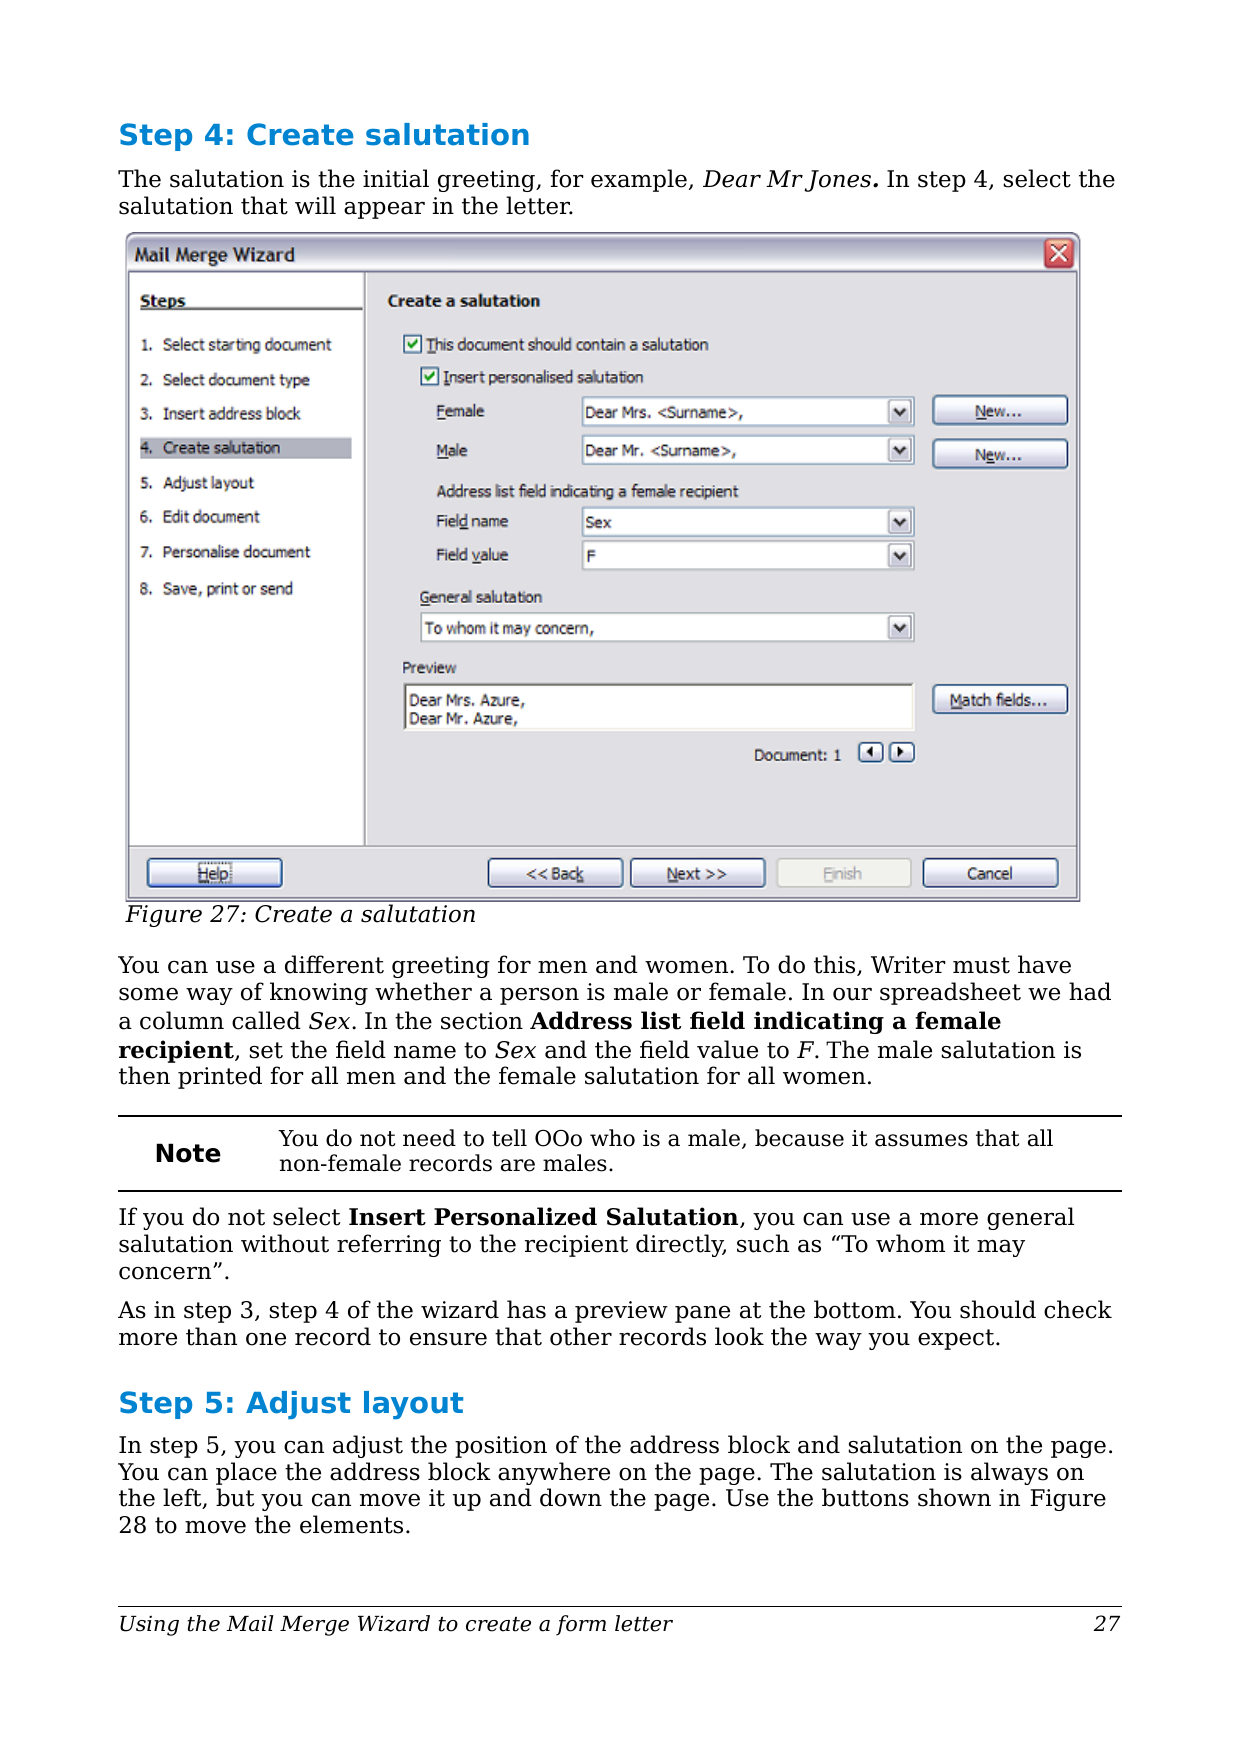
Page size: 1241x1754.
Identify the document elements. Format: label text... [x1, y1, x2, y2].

text You can use a different greeting for men and women. To do this, Writer must have some way of knowing whether a person is male or female. In our spreadsheet we had a column called Sex. In the section Address list field indicating a female recipient, set the field name to Sex and the field value to F. The male salutation is then printed for all men and the female salutation for all women. [118, 951, 1122, 1090]
table_header Note [118, 1117, 257, 1190]
text In step 5, you can adjust the position of the address block and salutation on the page. You can place the address block anywhere on the page. The salutation is always on the left, but you can move it up and down the page. Use the buttons shown in Figure 28 to move the elements. [118, 1432, 1122, 1539]
table_header You do not need to tell OOo who is a male, because it assumes that all non-female records are males. [258, 1117, 1122, 1190]
subtitle Step 4: Create salutation [118, 118, 1122, 152]
text As in step 3, step 4 of the wizard has a preview pane at the bottom. You should check more than one record to ensure that other records look the way you expect. [118, 1297, 1122, 1350]
text The salutation is the initial greeting, for example, Dear Mr Jones. In step 4, select the salutation that will appear in the letter. [118, 164, 1122, 220]
text If you do not select Insert Personalized Salutation, you can use a more general salutation without referring to the recipient directly, such as “To whom it may concern”. [118, 1204, 1122, 1284]
picture [125, 232, 1081, 902]
text Figure 27: Create a salutation [126, 902, 1080, 928]
subtitle Step 5: Adjust layout [118, 1386, 1122, 1420]
